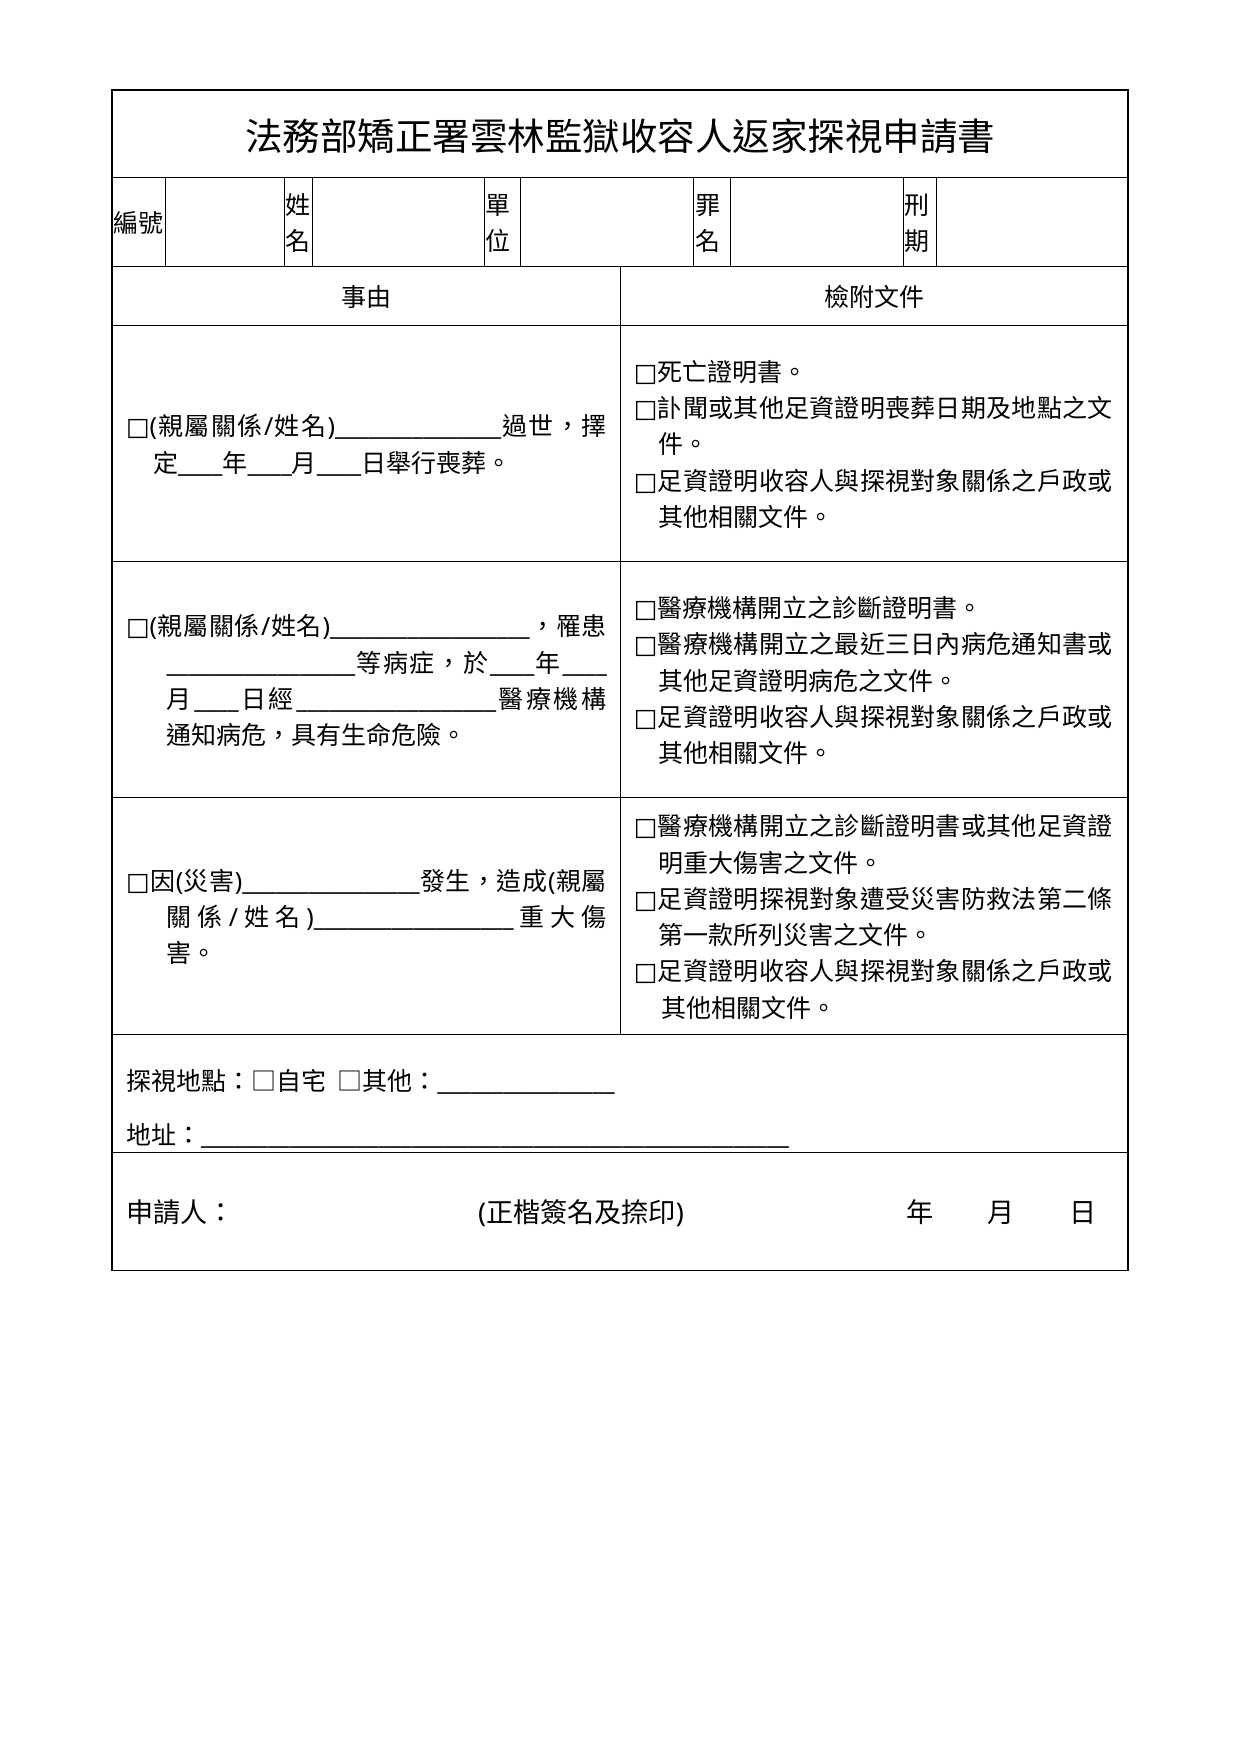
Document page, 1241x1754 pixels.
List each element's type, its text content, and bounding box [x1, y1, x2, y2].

table_cell [731, 178, 903, 266]
table_cell 申請人： (正楷簽名及捺印) 年 月 日 [113, 1153, 1127, 1270]
table_cell 姓名 [285, 178, 312, 266]
table_cell □(親屬關係/姓名)__________________，罹患_________________等病症，於____年____月____日經__________________醫療機構通知病危，具有生命危險。 [113, 562, 620, 797]
table_cell □死亡證明書。 □訃聞或其他足資證明喪葬日期及地點之文件。 □足資證明收容人與探視對象關係之戶政或其他相關文件。 [621, 326, 1127, 561]
table_cell 檢附文件 [621, 267, 1127, 325]
table_cell [166, 178, 284, 266]
table_cell 探視地點：□自宅 □其他：________________ 地址：_____________________________________________________ [113, 1035, 1127, 1152]
table_cell 單位 [485, 178, 520, 266]
table_cell 刑期 [904, 178, 936, 266]
table_cell 編號 [113, 178, 165, 266]
table_cell □因(災害)________________發生，造成(親屬關係/姓名)__________________重大傷害。 [113, 798, 620, 1033]
table_cell 事由 [113, 267, 620, 325]
table_cell [313, 178, 484, 266]
table_cell [521, 178, 693, 266]
table_cell □(親屬關係/姓名)_______________過世，擇定____年____月____日舉行喪葬。 [113, 326, 620, 561]
table_header 法務部矯正署雲林監獄收容人返家探視申請書 [113, 91, 1127, 177]
table_cell □醫療機構開立之診斷證明書。 □醫療機構開立之最近三日內病危通知書或其他足資證明病危之文件。 □足資證明收容人與探視對象關係之戶政或其他相關文件。 [621, 562, 1127, 797]
table_cell □醫療機構開立之診斷證明書或其他足資證明重大傷害之文件。 □足資證明探視對象遭受災害防救法第二條第一款所列災害之文件。 □足資證明收容人與探視對象關係之戶政或其他相關文件。 [621, 798, 1127, 1033]
table_cell [937, 178, 1127, 266]
table_cell 罪名 [694, 178, 730, 266]
